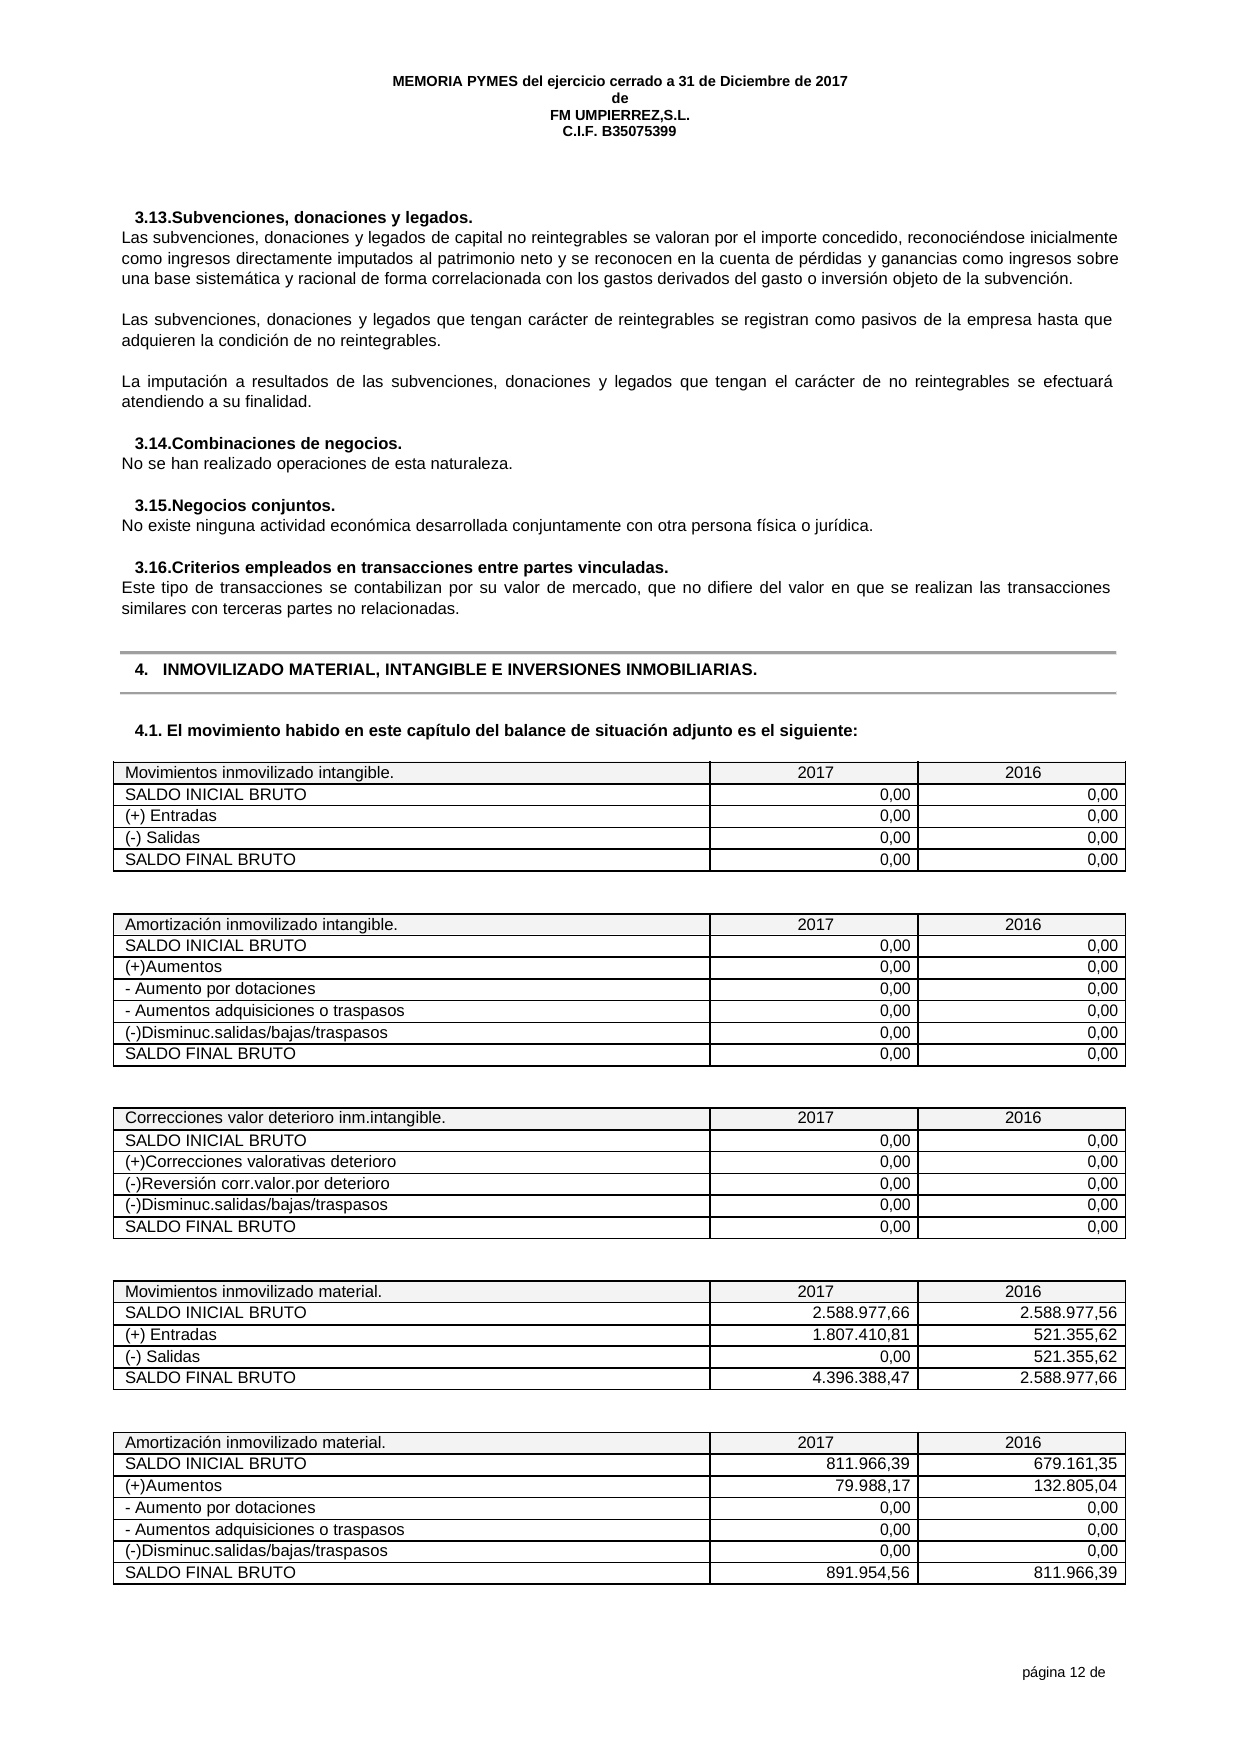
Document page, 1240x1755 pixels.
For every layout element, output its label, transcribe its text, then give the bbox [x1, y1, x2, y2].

table_cell (+)Correcciones valorativas deterioro [114, 1152, 709, 1173]
table_cell 0,00 [711, 1498, 917, 1518]
table_cell (+)Aumentos [114, 958, 709, 978]
text No existe ninguna actividad económica desarrollada conjuntamente con otra persona física o jurídica. [121, 516, 1137, 535]
table_cell 521.355,62 [919, 1326, 1125, 1345]
table_cell 0,00 [919, 785, 1125, 805]
table_cell (+) Entradas [114, 806, 709, 827]
table_cell 79.988,17 [711, 1477, 917, 1496]
table_cell 0,00 [711, 1131, 917, 1151]
table_cell 0,00 [919, 850, 1125, 870]
table_cell 0,00 [711, 1196, 917, 1216]
table_cell 0,00 [919, 1196, 1125, 1216]
list Negocios conjuntos. [134, 496, 1137, 515]
table_header 2016 [919, 1282, 1125, 1302]
table_cell 2.588.977,66 [711, 1303, 917, 1324]
table_cell 1.807.410,81 [711, 1326, 917, 1345]
table_cell 0,00 [711, 785, 917, 805]
table_cell (+) Entradas [114, 1326, 709, 1345]
table_header 2017 [711, 1282, 917, 1302]
table_cell 0,00 [919, 1498, 1125, 1518]
table_cell SALDO FINAL BRUTO [114, 1563, 709, 1583]
table_cell 0,00 [919, 828, 1125, 848]
table_cell 811.966,39 [919, 1563, 1125, 1583]
table_cell 0,00 [711, 1542, 917, 1562]
table_cell SALDO FINAL BRUTO [114, 1045, 709, 1065]
table_cell SALDO INICIAL BRUTO [114, 936, 709, 956]
table_cell 0,00 [919, 980, 1125, 999]
table_cell 4.396.388,47 [711, 1369, 917, 1389]
table_cell 0,00 [711, 936, 917, 956]
table_cell 0,00 [711, 1174, 917, 1194]
table_cell 0,00 [919, 936, 1125, 956]
table_header 2016 [919, 763, 1125, 783]
table_cell - Aumento por dotaciones [114, 980, 709, 999]
table_cell 0,00 [711, 1152, 917, 1173]
table_cell 0,00 [711, 1001, 917, 1021]
table_cell SALDO INICIAL BRUTO [114, 1303, 709, 1324]
table_cell 0,00 [919, 1152, 1125, 1173]
table_cell (-) Salidas [114, 828, 709, 848]
table_header Amortización inmovilizado intangible. [114, 915, 709, 934]
table_header 2017 [711, 1433, 917, 1453]
table_cell 0,00 [711, 1520, 917, 1540]
table_cell 0,00 [919, 958, 1125, 978]
table_cell SALDO INICIAL BRUTO [114, 1455, 709, 1475]
table_header Movimientos inmovilizado material. [114, 1282, 709, 1302]
table_cell 0,00 [919, 1045, 1125, 1065]
table_cell 0,00 [919, 1001, 1125, 1021]
table_cell 0,00 [919, 1520, 1125, 1540]
table_cell 0,00 [919, 1218, 1125, 1238]
table_header 2017 [711, 1109, 917, 1129]
table_cell (-) Salidas [114, 1347, 709, 1367]
table_header Correcciones valor deterioro inm.intangible. [114, 1109, 709, 1129]
table_cell SALDO FINAL BRUTO [114, 850, 709, 870]
table_cell 0,00 [919, 1023, 1125, 1043]
table_cell (-)Disminuc.salidas/bajas/traspasos [114, 1023, 709, 1043]
table_cell SALDO FINAL BRUTO [114, 1218, 709, 1238]
table_cell 0,00 [711, 1045, 917, 1065]
table_cell 679.161,35 [919, 1455, 1125, 1475]
table_cell 132.805,04 [919, 1477, 1125, 1496]
text La imputación a resultados de las subvenciones, donaciones y legados que tengan el carácter de no reintegrables se efectuará atendiendo a su finalidad. [121, 371, 1118, 411]
table_header Amortización inmovilizado material. [114, 1433, 709, 1453]
table_cell 521.355,62 [919, 1347, 1125, 1367]
table_header 2016 [919, 1433, 1125, 1453]
text Las subvenciones, donaciones y legados de capital no reintegrables se valoran por el importe concedido, reconociéndose inicialmente como ingresos directamente imputados al patrimonio neto y se reconocen en la cuenta de pérdidas y ganancias como ingresos sobre una base sistemática y racional de forma correlacionada con los gastos derivados del gasto o inversión objeto de la subvención. [121, 228, 1119, 288]
table_cell (-)Disminuc.salidas/bajas/traspasos [114, 1542, 709, 1562]
text Las subvenciones, donaciones y legados que tengan carácter de reintegrables se registran como pasivos de la empresa hasta que adquieren la condición de no reintegrables. [121, 310, 1118, 350]
list INMOVILIZADO MATERIAL, INTANGIBLE E INVERSIONES INMOBILIARIAS. [134, 659, 1137, 679]
table_cell 0,00 [711, 1023, 917, 1043]
table_cell 811.966,39 [711, 1455, 917, 1475]
table_cell 0,00 [711, 958, 917, 978]
table_cell 0,00 [711, 806, 917, 827]
table_cell 891.954,56 [711, 1563, 917, 1583]
table_cell - Aumento por dotaciones [114, 1498, 709, 1518]
table_cell 0,00 [711, 1347, 917, 1367]
text No se han realizado operaciones de esta naturaleza. [121, 454, 1137, 473]
list Combinaciones de negocios. [134, 434, 1137, 453]
table_cell 0,00 [711, 980, 917, 999]
table_cell 0,00 [919, 1542, 1125, 1562]
table_header 2016 [919, 915, 1125, 934]
table_cell 2.588.977,56 [919, 1303, 1125, 1324]
table_cell (+)Aumentos [114, 1477, 709, 1496]
table_header 2016 [919, 1109, 1125, 1129]
table_cell 2.588.977,66 [919, 1369, 1125, 1389]
table_cell 0,00 [711, 1218, 917, 1238]
table_cell SALDO INICIAL BRUTO [114, 785, 709, 805]
table_cell 0,00 [711, 850, 917, 870]
table_cell - Aumentos adquisiciones o traspasos [114, 1001, 709, 1021]
table_header Movimientos inmovilizado intangible. [114, 763, 709, 783]
table_cell 0,00 [919, 1131, 1125, 1151]
table_cell (-)Reversión corr.valor.por deterioro [114, 1174, 709, 1194]
table_cell SALDO FINAL BRUTO [114, 1369, 709, 1389]
list El movimiento habido en este capítulo del balance de situación adjunto es el siguiente: [134, 720, 1137, 739]
text Este tipo de transacciones se contabilizan por su valor de mercado, que no difiere del valor en que se realizan las transacciones similares con terceras partes no relacionadas. [121, 578, 1118, 618]
table_cell - Aumentos adquisiciones o traspasos [114, 1520, 709, 1540]
table_cell (-)Disminuc.salidas/bajas/traspasos [114, 1196, 709, 1216]
table_cell 0,00 [919, 1174, 1125, 1194]
list Criterios empleados en transacciones entre partes vinculadas. [134, 558, 1137, 577]
table_header 2017 [711, 763, 917, 783]
table_header 2017 [711, 915, 917, 934]
list Subvenciones, donaciones y legados. [134, 208, 1137, 227]
table_cell 0,00 [711, 828, 917, 848]
table_cell 0,00 [919, 806, 1125, 827]
table_cell SALDO INICIAL BRUTO [114, 1131, 709, 1151]
